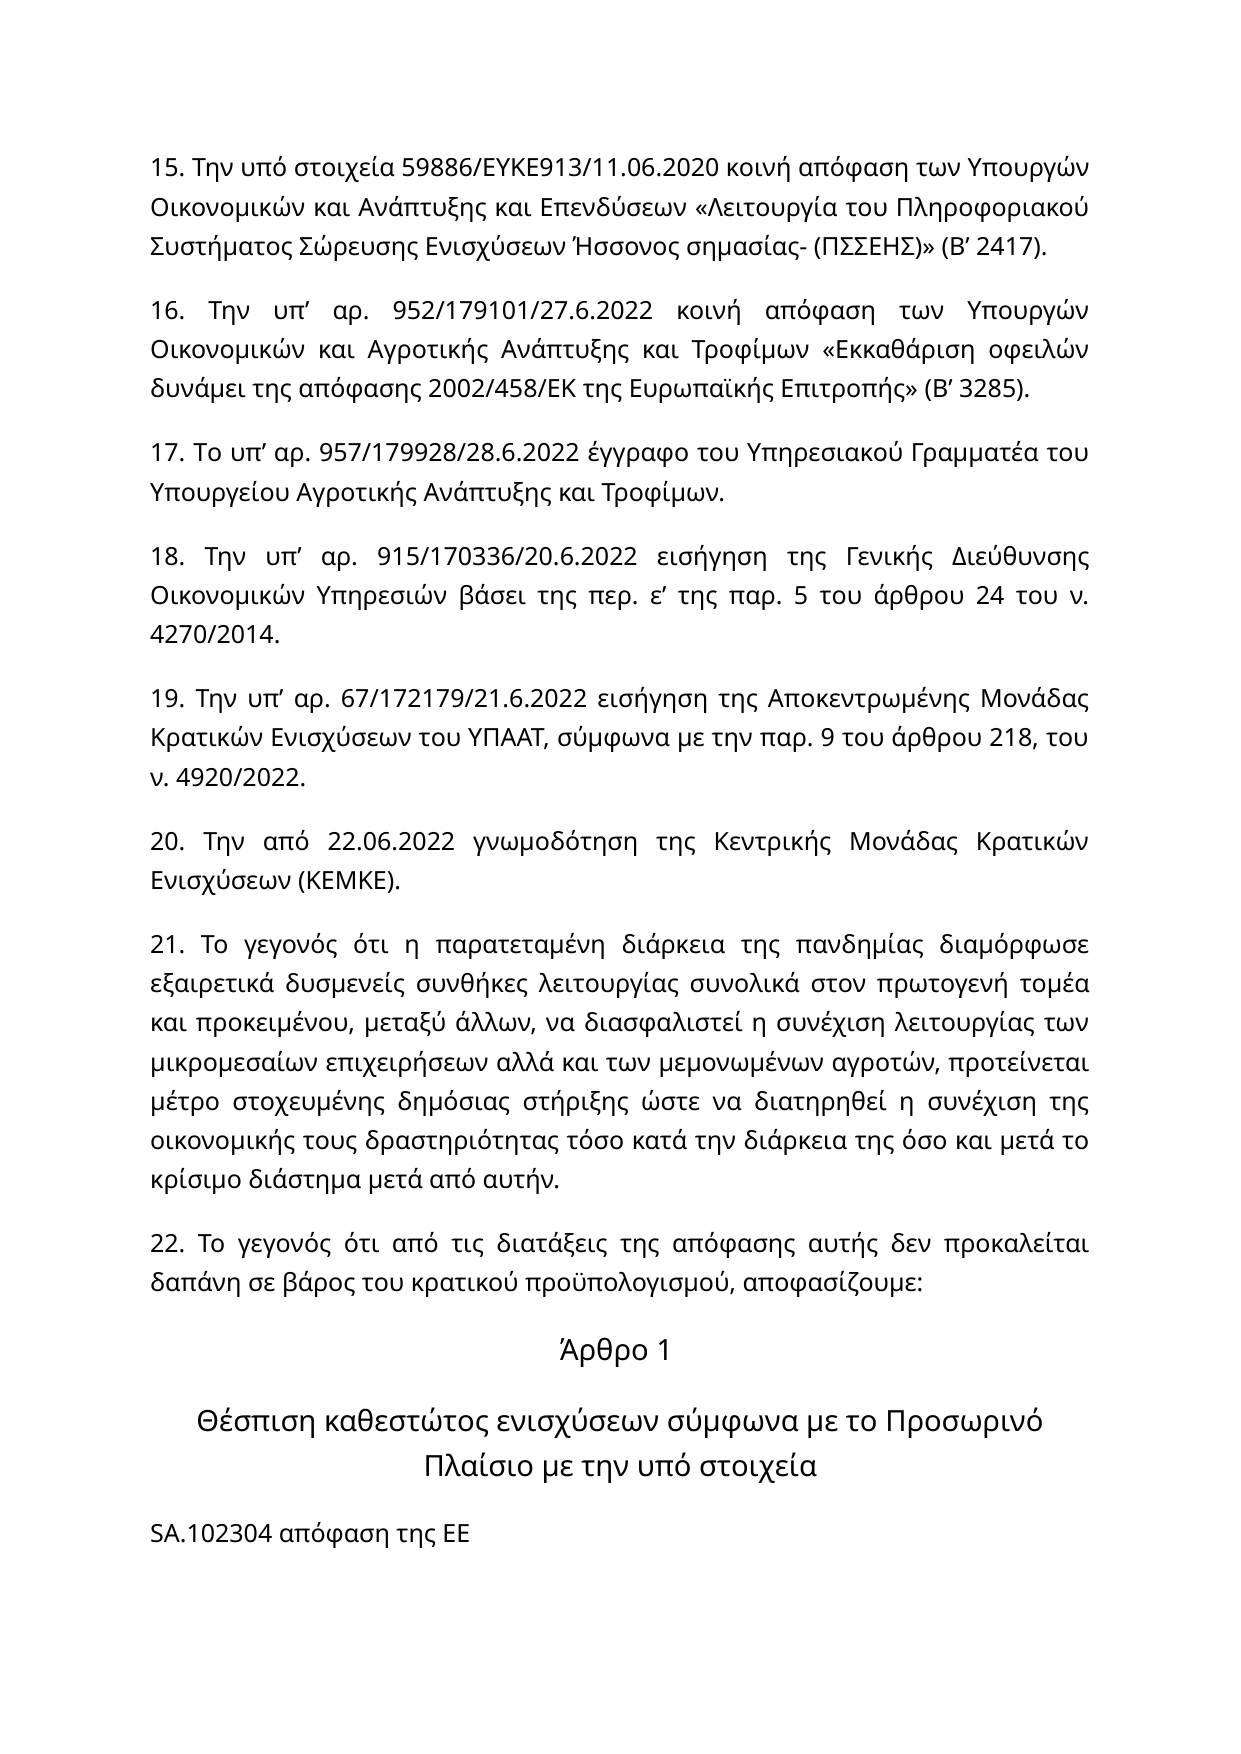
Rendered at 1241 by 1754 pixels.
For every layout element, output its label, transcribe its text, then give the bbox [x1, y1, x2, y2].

text 15. Την υπό στοιχεία 59886/ΕΥΚΕ913/11.06.2020 κοινή απόφαση των Υπουργών Οικονομικών και Ανάπτυξης και Επενδύσεων «Λειτουργία του Πληροφοριακού Συστήματος Σώρευσης Ενισχύσεων Ήσσονος σημασίας- (ΠΣΣΕΗΣ)» (Β’ 2417). [150, 150, 1090, 262]
text 17. Τo υπ’ αρ. 957/179928/28.6.2022 έγγραφο του Υπηρεσιακού Γραμματέα του Υπουργείου Αγροτικής Ανάπτυξης και Τροφίμων. [150, 435, 1090, 508]
text 18. Την υπ’ αρ. 915/170336/20.6.2022 εισήγηση της Γενικής Διεύθυνσης Οικονομικών Υπηρεσιών βάσει της περ. ε’ της παρ. 5 του άρθρου 24 του ν. 4270/2014. [150, 538, 1090, 651]
text SA.102304 απόφαση της ΕΕ [150, 1516, 1090, 1550]
subtitle Θέσπιση καθεστώτος ενισχύσεων σύμφωνα με το Προσωρινό Πλαίσιο με την υπό στοιχεία [150, 1400, 1090, 1485]
text 16. Την υπ’ αρ. 952/179101/27.6.2022 κοινή απόφαση των Υπουργών Οικονομικών και Αγροτικής Ανάπτυξης και Τροφίμων «Εκκαθάριση οφειλών δυνάμει της απόφασης 2002/458/ΕΚ της Ευρωπαϊκής Επιτροπής» (Β’ 3285). [150, 292, 1090, 405]
subtitle Άρθρο 1 [150, 1329, 1090, 1369]
text 20. Την από 22.06.2022 γνωμοδότηση της Κεντρικής Μονάδας Κρατικών Ενισχύσεων (ΚΕΜΚΕ). [150, 823, 1090, 897]
text 22. Το γεγονός ότι από τις διατάξεις της απόφασης αυτής δεν προκαλείται δαπάνη σε βάρος του κρατικού προϋπολογισμού, αποφασίζουμε: [150, 1226, 1090, 1299]
text 19. Την υπ’ αρ. 67/172179/21.6.2022 εισήγηση της Αποκεντρωμένης Μονάδας Κρατικών Ενισχύσεων του ΥΠΑΑΤ, σύμφωνα με την παρ. 9 του άρθρου 218, του ν. 4920/2022. [150, 681, 1090, 793]
text 21. Το γεγονός ότι η παρατεταμένη διάρκεια της πανδημίας διαμόρφωσε εξαιρετικά δυσμενείς συνθήκες λειτουργίας συνολικά στον πρωτογενή τομέα και προκειμένου, μεταξύ άλλων, να διασφαλιστεί η συνέχιση λειτουργίας των μικρομεσαίων επιχειρήσεων αλλά και των μεμονωμένων αγροτών, προτείνεται μέτρο στοχευμένης δημόσιας στήριξης ώστε να διατηρηθεί η συνέχιση της οικονομικής τους δραστηριότητας τόσο κατά την διάρκεια της όσο και μετά το κρίσιμο διάστημα μετά από αυτήν. [150, 927, 1090, 1196]
